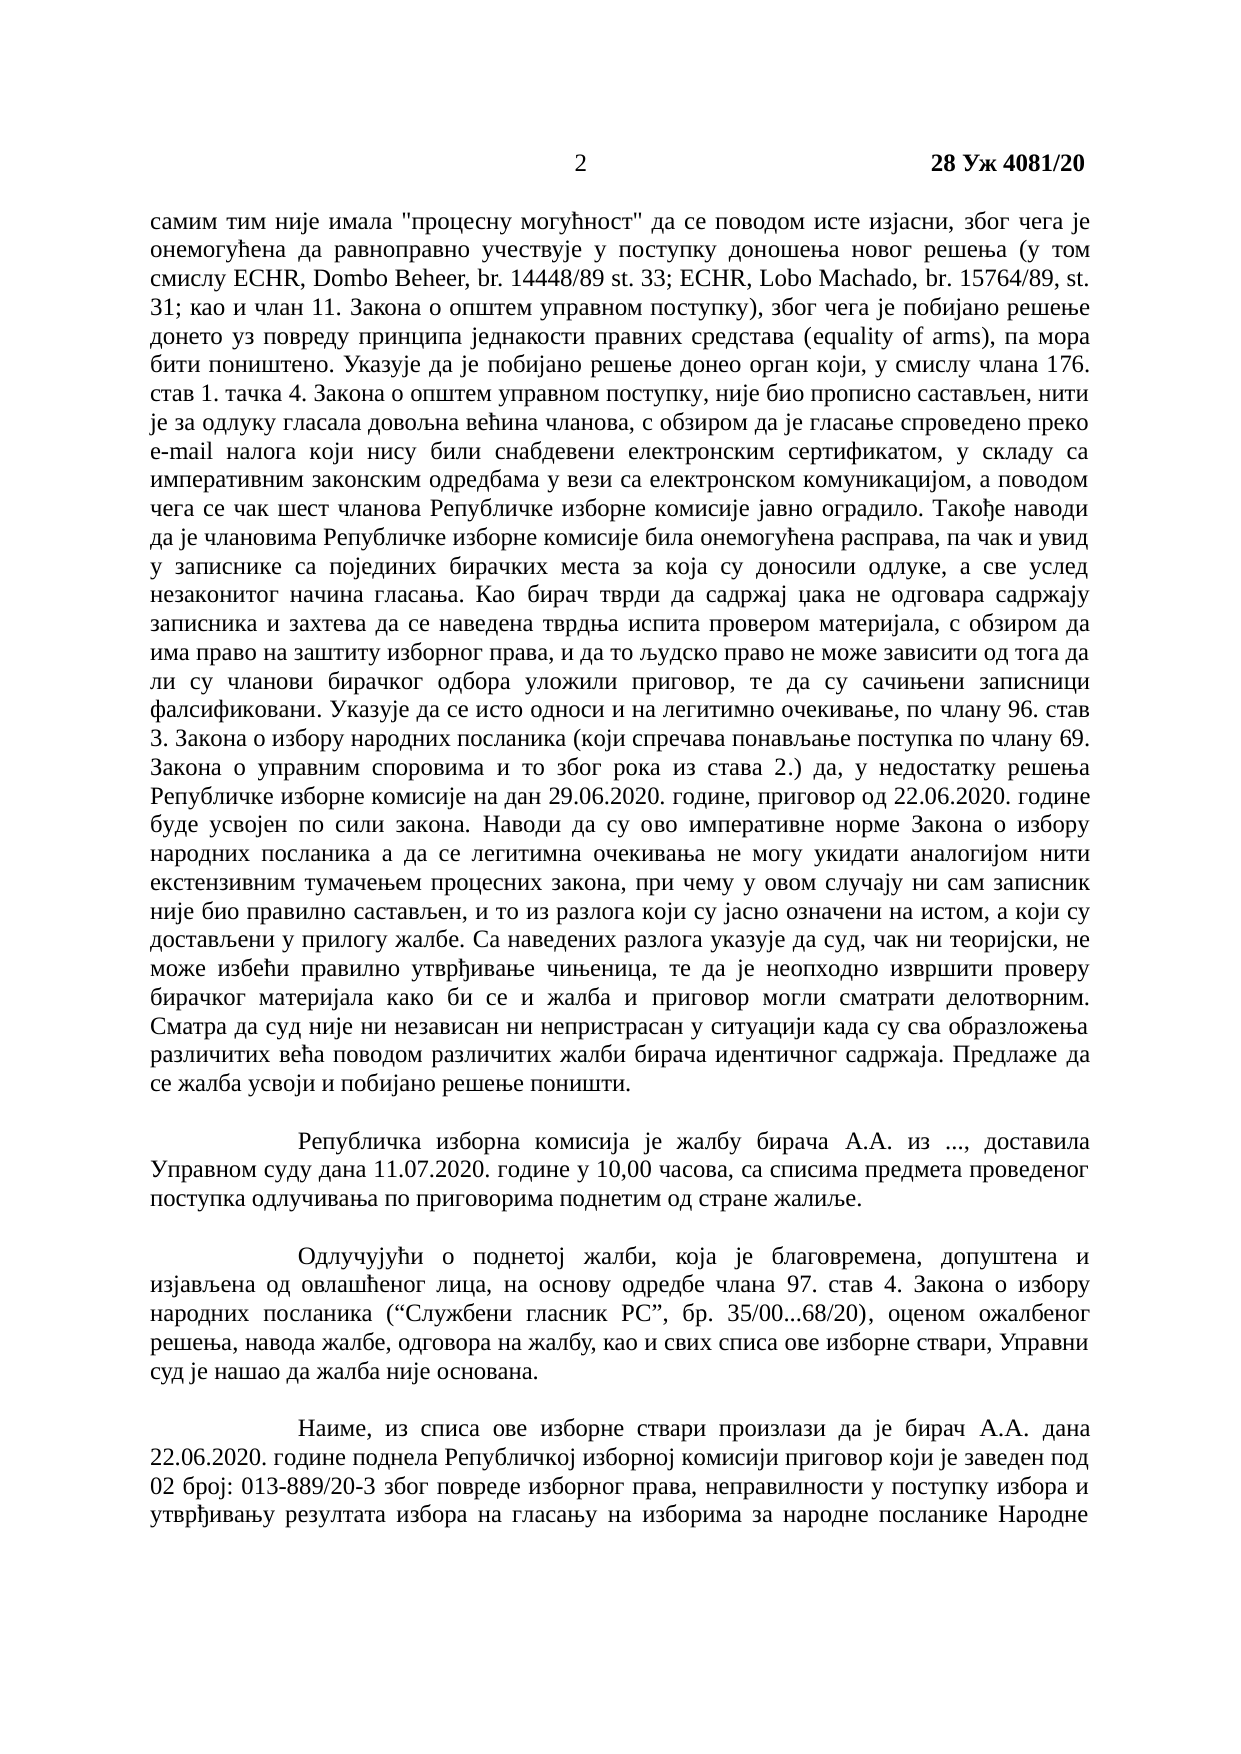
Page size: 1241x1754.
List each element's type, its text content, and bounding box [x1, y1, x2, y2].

text Наиме, из списа ове изборне ствари произлази да је бирач A.A. дана 22.06.2020. године поднела Републичкој изборној комисији приговор који је заведен под 02 број: 013-889/20-3 због повреде изборног права, неправилности у поступку избора и утврђивању резултата избора на гласању на изборима за народне посланике Народне [150, 1413, 1090, 1528]
text самим тим није имала "процесну могућност" да се поводом исте изјасни, због чега је онемогућена да равноправно учествује у поступку доношења новог решења (у том смислу ECHR, Dombo Beheer, br. 14448/89 st. 33; ECHR, Lobo Machado, br. 15764/89, st. 31; као и члан 11. Закона о општем управном поступку), због чега је побијано решење донето уз повреду принципа једнакости правних средстава (equality of arms), па мора бити поништено. Указује да је побијано решење донео орган који, у смислу члана 176. став 1. тачка 4. Закона о општем управном поступку, није био прописно састављен, нити је за одлуку гласала довољна већина чланова, с обзиром да је гласање спроведено преко e-mail налога који нису били снабдевени електронским сертификатом, у складу са императивним законским одредбама у вези са електронском комуникацијом, а поводом чега се чак шест чланова Републичке изборне комисије јавно оградило. Такође наводи да је члановима Републичке изборне комисије била онемогућена расправа, па чак и увид у записнике са појединих бирачких места за која су доносили одлуке, а све услед незаконитог начина гласања. Као бирач тврди да садржај џака не одговара садржају записника и захтева да се наведена тврдња испита провером материјала, с обзиром да има право на заштиту изборног права, и да то људско право не може зависити од тога да ли су чланови бирачког одбора уложили приговор, те да су сачињени записници фалсификовани. Указује да се исто односи и на легитимно очекивање, по члану 96. став 3. Закона о избору народних посланика (који спречава понављање поступка по члану 69. Закона о управним споровима и то због рока из става 2.) да, у недостатку решења Републичке изборне комисије на дан 29.06.2020. године, приговор од 22.06.2020. године буде усвојен по сили закона. Наводи да су ово императивне норме Закона о избору народних посланика а да се легитимна очекивања не могу укидати аналогијом нити екстензивним тумачењем процесних закона, при чему у овом случају ни сам записник није био правилно састављен, и то из разлога који су јасно означени на истом, а који су достављени у прилогу жалбе. Са наведених разлога указује да суд, чак ни теоријски, не може избећи правилно утврђивање чињеница, те да је неопходно извршити проверу бирачког материјала како би се и жалба и приговор могли сматрати делотворним. Сматра да суд није ни независан ни непристрасан у ситуацији када су сва образложења различитих већа поводом различитих жалби бирача идентичног садржаја. Предлаже да се жалба усвоји и побијано решење поништи. [150, 206, 1090, 1097]
text Републичка изборна комисија је жалбу бирача A.A. из ..., доставила Управном суду дана 11.07.2020. године у 10,00 часова, са списима предмета проведеног поступка одлучивања по приговорима поднетим од стране жалиље. [150, 1126, 1090, 1212]
text Одлучујући о поднетој жалби, која је благовремена, допуштена и изјављена од овлашћеног лица, на основу одредбе члана 97. став 4. Закона о избору народних посланика (“Службени гласник РС”, бр. 35/00...68/20), оценом ожалбеног решења, навода жалбе, одговора на жалбу, као и свих списа ове изборне ствари, Управни суд је нашао да жалба није основана. [150, 1241, 1090, 1384]
